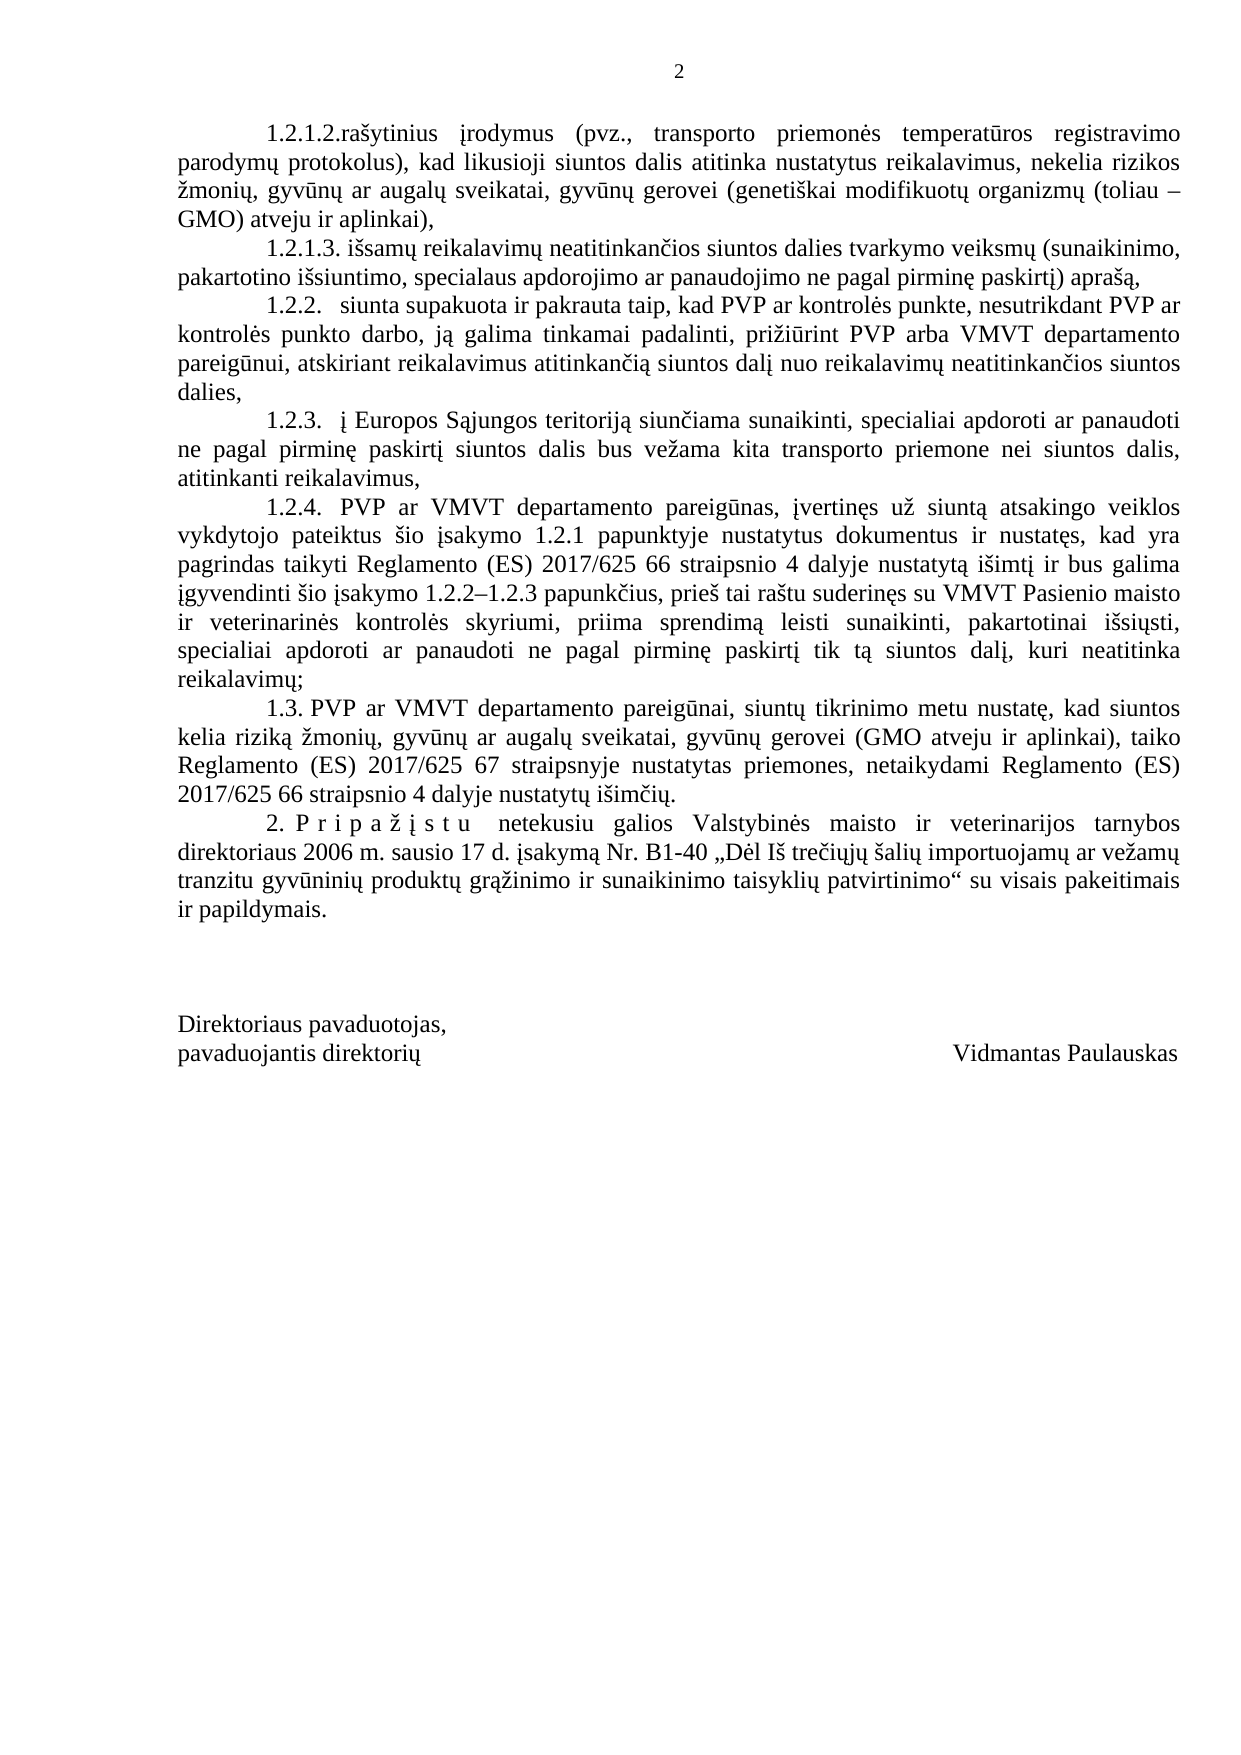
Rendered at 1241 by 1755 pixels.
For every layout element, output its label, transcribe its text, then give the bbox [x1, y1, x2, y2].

text pavaduojantis direktorių Vidmantas Paulauskas [177, 1038, 1181, 1067]
text 1.2.4. PVP ar VMVT departamento pareigūnas, įvertinęs už siuntą atsakingo veiklos vykdytojo pateiktus šio įsakymo 1.2.1 papunktyje nustatytus dokumentus ir nustatęs, kad yra pagrindas taikyti Reglamento (ES) 2017/625 66 straipsnio 4 dalyje nustatytą išimtį ir bus galima įgyvendinti šio įsakymo 1.2.2–1.2.3 papunkčius, prieš tai raštu suderinęs su VMVT Pasienio maisto ir veterinarinės kontrolės skyriumi, priima sprendimą leisti sunaikinti, pakartotinai išsiųsti, specialiai apdoroti ar panaudoti ne pagal pirminę paskirtį tik tą siuntos dalį, kuri neatitinka reikalavimų; [177, 492, 1181, 693]
text 1.3. PVP ar VMVT departamento pareigūnai, siuntų tikrinimo metu nustatę, kad siuntos kelia riziką žmonių, gyvūnų ar augalų sveikatai, gyvūnų gerovei (GMO atveju ir aplinkai), taiko Reglamento (ES) 2017/625 67 straipsnyje nustatytas priemones, netaikydami Reglamento (ES) 2017/625 66 straipsnio 4 dalyje nustatytų išimčių. [177, 693, 1181, 808]
text 1.2.1.2.rašytinius įrodymus (pvz., transporto priemonės temperatūros registravimo parodymų protokolus), kad likusioji siuntos dalis atitinka nustatytus reikalavimus, nekelia rizikos žmonių, gyvūnų ar augalų sveikatai, gyvūnų gerovei (genetiškai modifikuotų organizmų (toliau – GMO) atveju ir aplinkai), [177, 118, 1181, 233]
text Direktoriaus pavaduotojas, [177, 1009, 1181, 1038]
text 2. Pripažįstu netekusiu galios Valstybinės maisto ir veterinarijos tarnybos direktoriaus 2006 m. sausio 17 d. įsakymą Nr. B1-40 „Dėl Iš trečiųjų šalių importuojamų ar vežamų tranzitu gyvūninių produktų grąžinimo ir sunaikinimo taisyklių patvirtinimo“ su visais pakeitimais ir papildymais. [177, 808, 1181, 923]
text 1.2.1.3. išsamų reikalavimų neatitinkančios siuntos dalies tvarkymo veiksmų (sunaikinimo, pakartotino išsiuntimo, specialaus apdorojimo ar panaudojimo ne pagal pirminę paskirtį) aprašą, [177, 233, 1181, 291]
text 1.2.2. siunta supakuota ir pakrauta taip, kad PVP ar kontrolės punkte, nesutrikdant PVP ar kontrolės punkto darbo, ją galima tinkamai padalinti, prižiūrint PVP arba VMVT departamento pareigūnui, atskiriant reikalavimus atitinkančią siuntos dalį nuo reikalavimų neatitinkančios siuntos dalies, [177, 291, 1181, 406]
text 1.2.3. į Europos Sąjungos teritoriją siunčiama sunaikinti, specialiai apdoroti ar panaudoti ne pagal pirminę paskirtį siuntos dalis bus vežama kita transporto priemone nei siuntos dalis, atitinkanti reikalavimus, [177, 406, 1181, 492]
